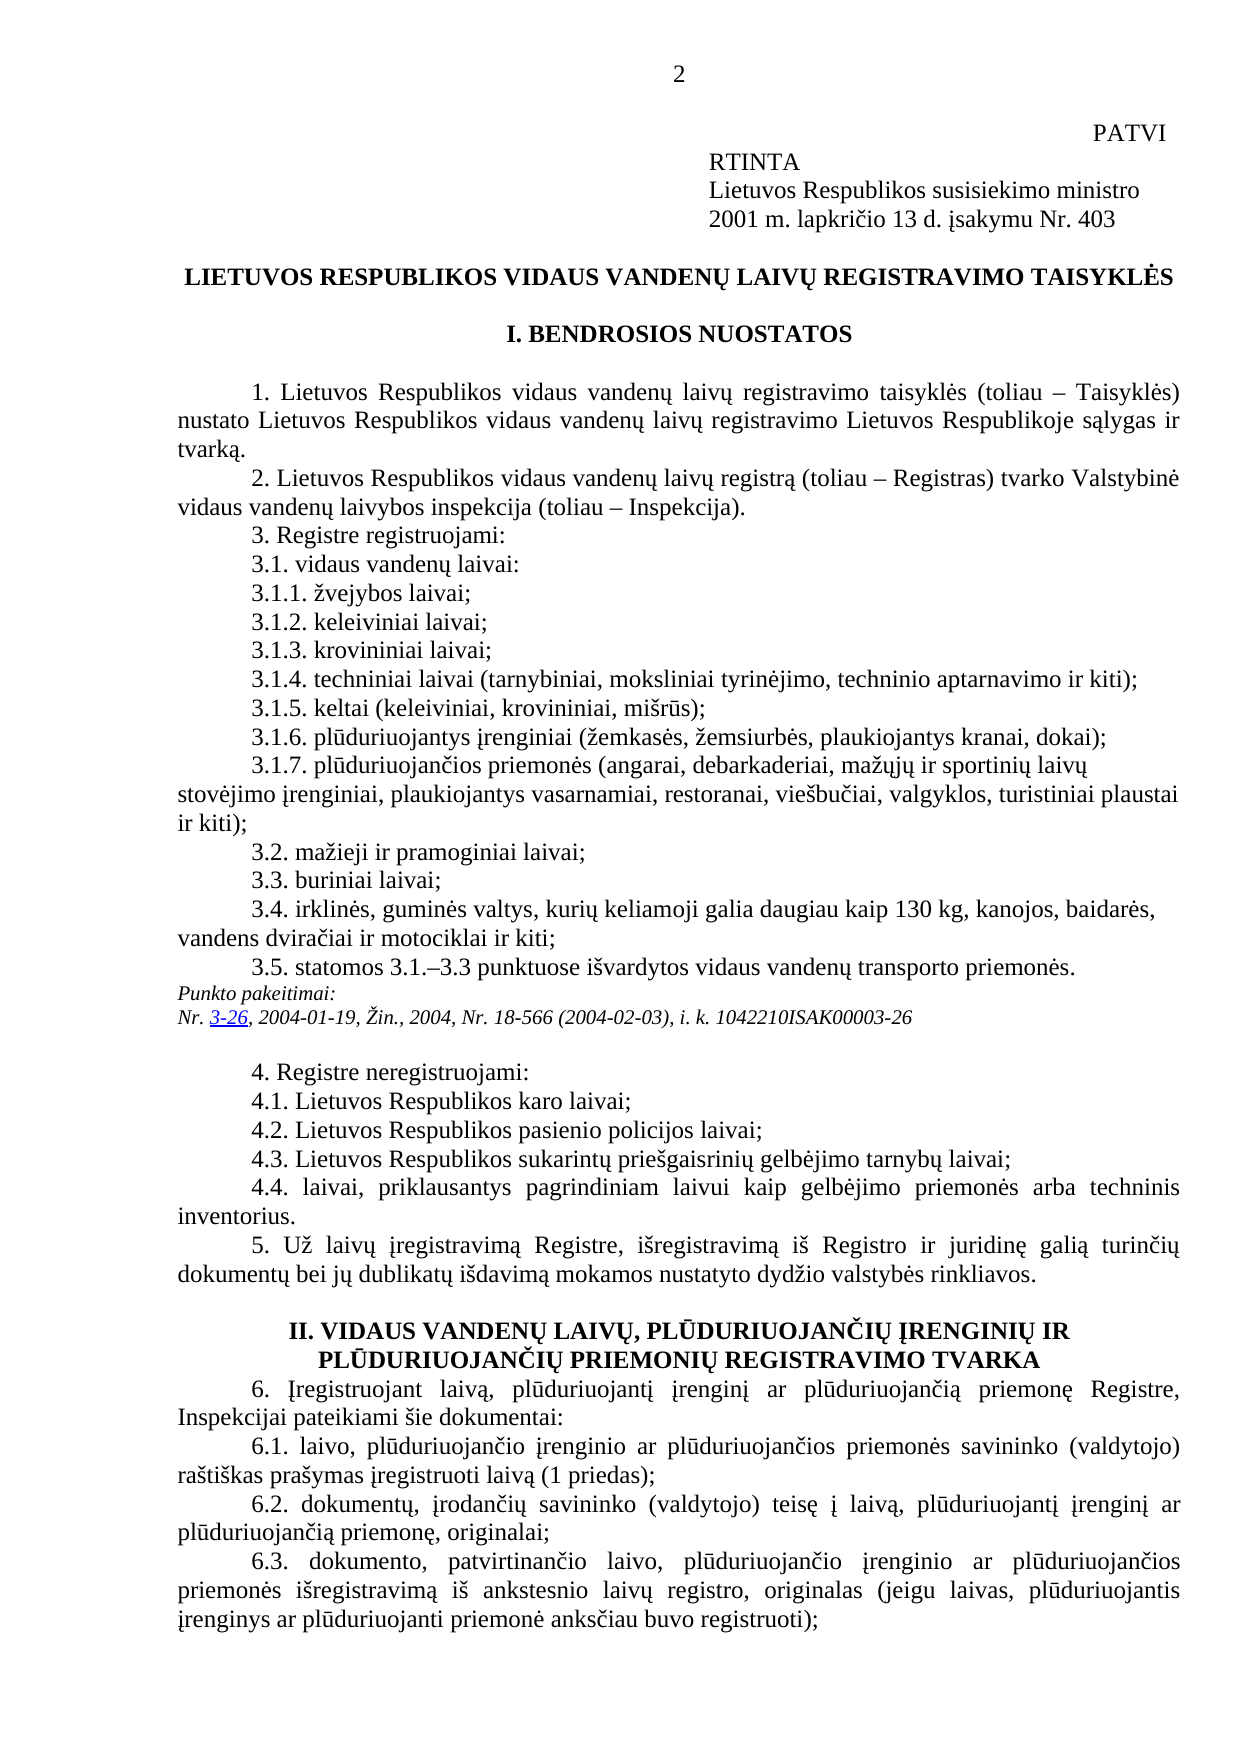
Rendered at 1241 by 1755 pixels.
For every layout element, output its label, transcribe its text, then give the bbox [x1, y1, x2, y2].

text 3.2. mažieji ir pramoginiai laivai; [177, 837, 1181, 866]
text 4.1. Lietuvos Respublikos karo laivai; [177, 1086, 1181, 1115]
text LIETUVOS RESPUBLIKOS VIDAUS VANDENŲ LAIVŲ REGISTRAVIMO TAISYKLĖS [177, 262, 1181, 291]
text 4.3. Lietuvos Respublikos sukarintų priešgaisrinių gelbėjimo tarnybų laivai; [177, 1144, 1181, 1172]
text I. BENDROSIOS NUOSTATOS [177, 319, 1181, 348]
text 6.3. dokumento, patvirtinančio laivo, plūduriuojančio įrenginio ar plūduriuojančios priemonės išregistravimą iš ankstesnio laivų registro, originalas (jeigu laivas, plūduriuojantis įrenginys ar plūduriuojanti priemonė anksčiau buvo registruoti); [177, 1546, 1181, 1632]
text 4.2. Lietuvos Respublikos pasienio policijos laivai; [177, 1115, 1181, 1144]
text PATVIRTINTA [709, 118, 1181, 176]
text 1. Lietuvos Respublikos vidaus vandenų laivų registravimo taisyklės (toliau – Taisyklės) nustato Lietuvos Respublikos vidaus vandenų laivų registravimo Lietuvos Respublikoje sąlygas ir tvarką. [177, 377, 1181, 463]
text 5. Už laivų įregistravimą Registre, išregistravimą iš Registro ir juridinę galią turinčių dokumentų bei jų dublikatų išdavimą mokamos nustatyto dydžio valstybės rinkliavos. [177, 1230, 1181, 1287]
text 3.1.3. krovininiai laivai; [177, 636, 1181, 664]
text 2. Lietuvos Respublikos vidaus vandenų laivų registrą (toliau – Registras) tvarko Valstybinė vidaus vandenų laivybos inspekcija (toliau – Inspekcija). [177, 463, 1181, 521]
text Nr. 3-26, 2004-01-19, Žin., 2004, Nr. 18-566 (2004-02-03), i. k. 1042210ISAK00003-26 [177, 1005, 1181, 1029]
text 6.2. dokumentų, įrodančių savininko (valdytojo) teisę į laivą, plūduriuojantį įrenginį ar plūduriuojančią priemonę, originalai; [177, 1489, 1181, 1546]
text 3. Registre registruojami: [177, 521, 1181, 549]
text 4. Registre neregistruojami: [177, 1057, 1181, 1086]
text Punkto pakeitimai: [177, 981, 1181, 1005]
text 3.4. irklinės, guminės valtys, kurių keliamoji galia daugiau kaip 130 kg, kanojos, baidarės, vandens dviračiai ir motociklai ir kiti; [177, 894, 1181, 952]
text 3.1.7. plūduriuojančios priemonės (angarai, debarkaderiai, mažųjų ir sportinių laivų stovėjimo įrenginiai, plaukiojantys vasarnamiai, restoranai, viešbučiai, valgyklos, turistiniai plaustai ir kiti); [177, 751, 1181, 837]
text 6. Įregistruojant laivą, plūduriuojantį įrenginį ar plūduriuojančią priemonę Registre, Inspekcijai pateikiami šie dokumentai: [177, 1374, 1181, 1431]
text 6.1. laivo, plūduriuojančio įrenginio ar plūduriuojančios priemonės savininko (valdytojo) raštiškas prašymas įregistruoti laivą (1 priedas); [177, 1431, 1181, 1489]
text 3.1.1. žvejybos laivai; [177, 578, 1181, 607]
text II. VIDAUS VANDENŲ LAIVŲ, plūduriuojančių įrenginių ir PLŪDURIUOJANČIŲ priemonių REGISTRAVIMO TVARKA [177, 1316, 1181, 1374]
text 3.1.6. plūduriuojantys įrenginiai (žemkasės, žemsiurbės, plaukiojantys kranai, dokai); [177, 722, 1181, 751]
text 3.3. buriniai laivai; [177, 866, 1181, 894]
text 4.4. laivai, priklausantys pagrindiniam laivui kaip gelbėjimo priemonės arba techninis inventorius. [177, 1172, 1181, 1230]
text 2001 m. lapkričio 13 d. įsakymu Nr. 403 [177, 204, 1181, 233]
text 3.1.5. keltai (keleiviniai, krovininiai, mišrūs); [177, 693, 1181, 722]
text 3.1.4. techniniai laivai (tarnybiniai, moksliniai tyrinėjimo, techninio aptarnavimo ir kiti); [177, 664, 1181, 693]
text 3.1.2. keleiviniai laivai; [177, 607, 1181, 636]
text 3.5. statomos 3.1.–3.3 punktuose išvardytos vidaus vandenų transporto priemonės. [177, 952, 1181, 981]
text Lietuvos Respublikos susisiekimo ministro [177, 176, 1181, 204]
text 3.1. vidaus vandenų laivai: [177, 549, 1181, 578]
